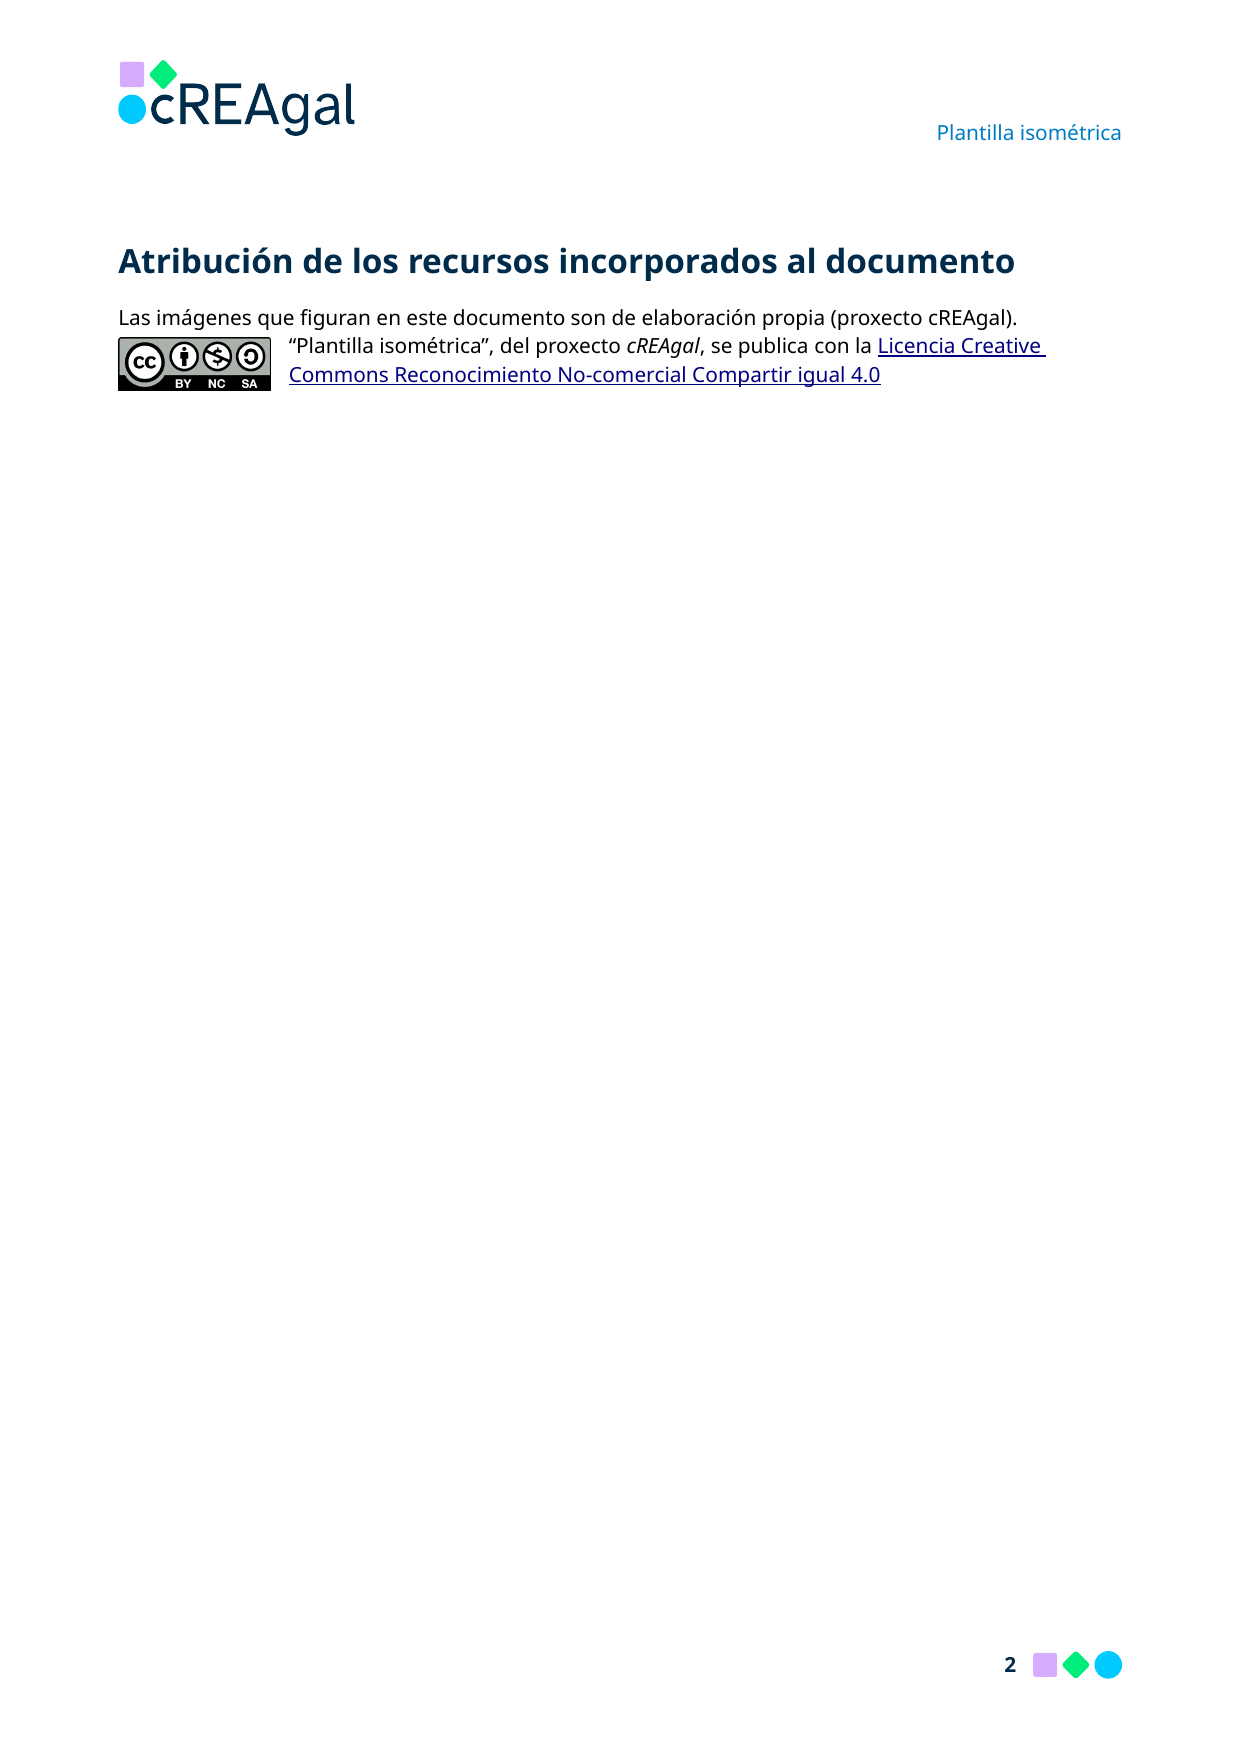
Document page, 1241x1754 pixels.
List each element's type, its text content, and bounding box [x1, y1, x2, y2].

text Las imágenes que figuran en este documento son de elaboración propia (proxecto cREAgal). [118, 303, 1122, 331]
picture [118, 337, 271, 391]
text “Plantilla isométrica”, del proxecto cREAgal, se publica con la Licencia Creative Commons Reconocimiento No-comercial Compartir igual 4.0 [118, 331, 1122, 388]
picture [118, 60, 355, 136]
subtitle Atribución de los recursos incorporados al documento [118, 238, 1122, 284]
